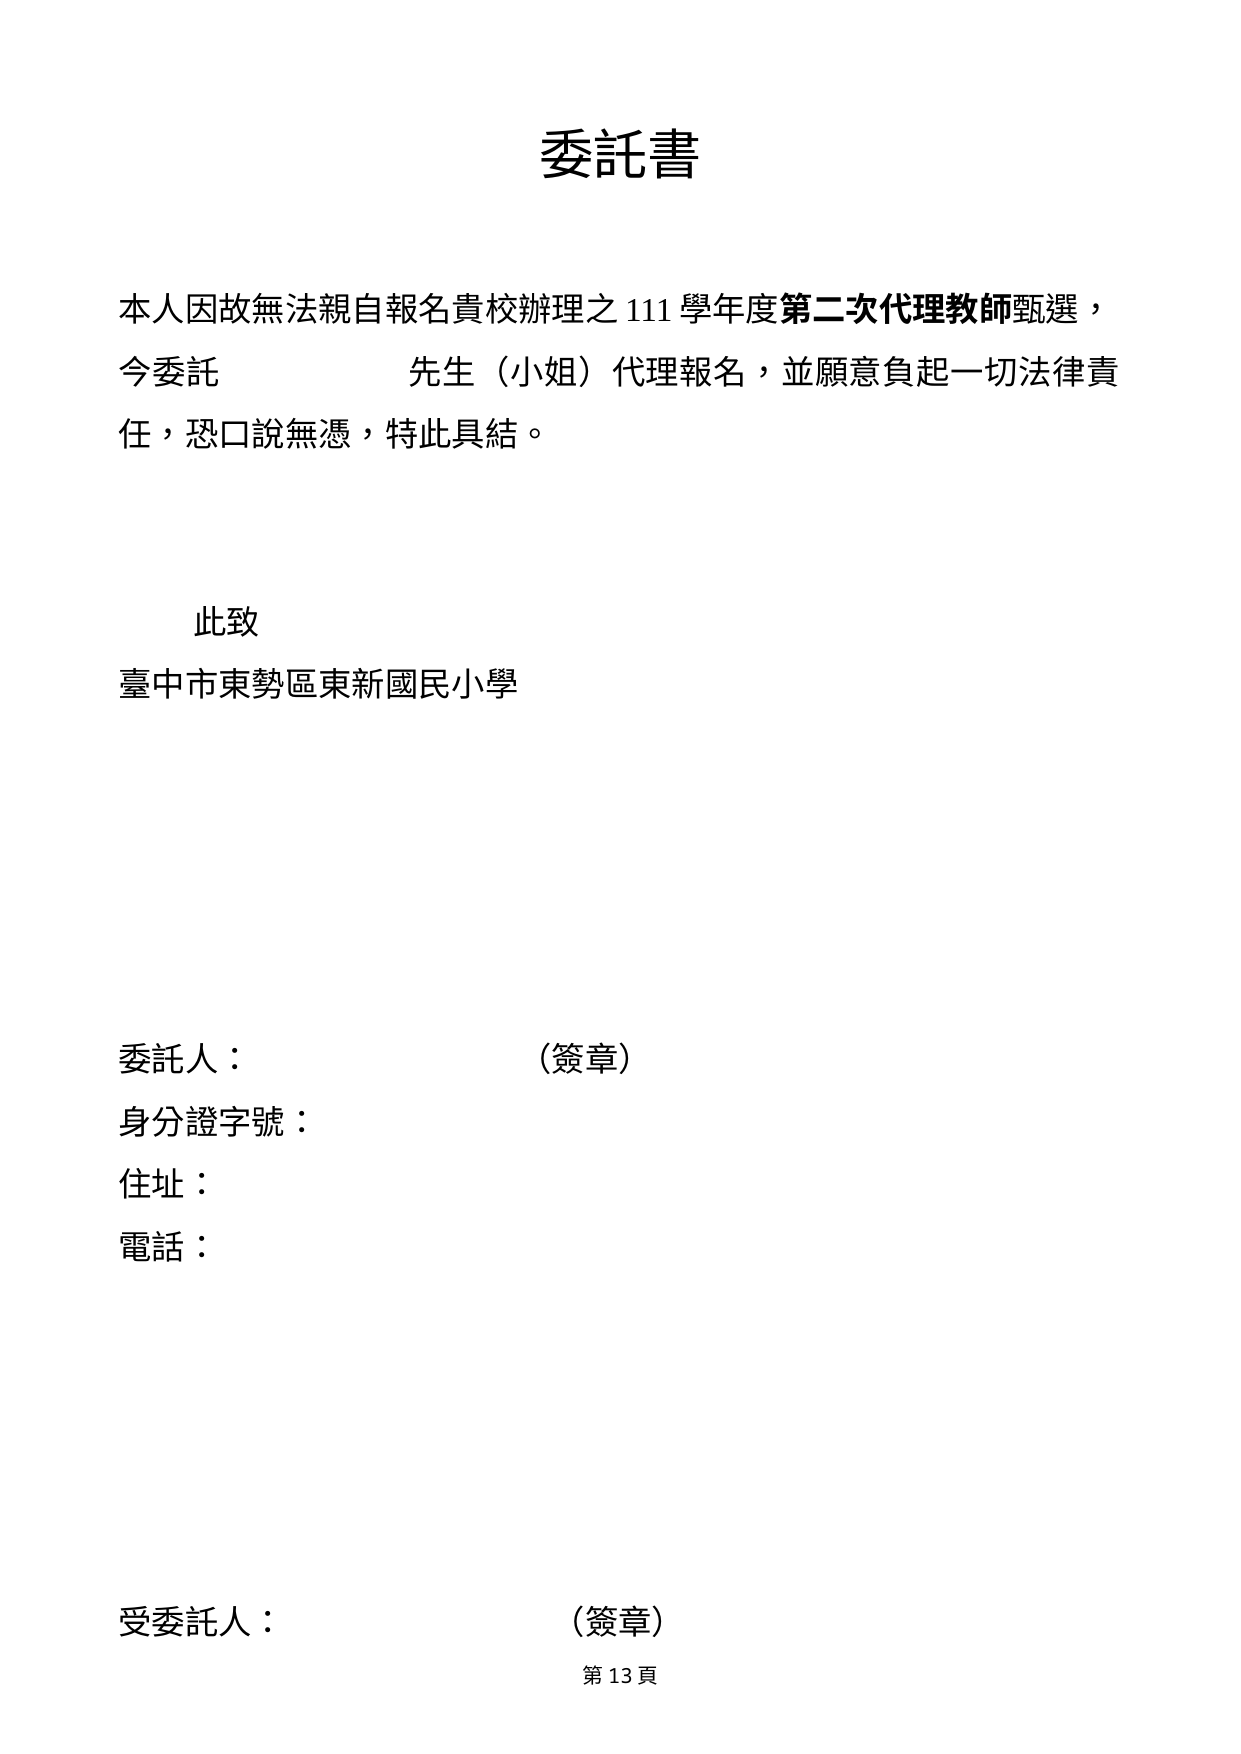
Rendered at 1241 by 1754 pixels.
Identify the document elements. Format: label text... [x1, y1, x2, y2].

text 今委託 先生（小姐）代理報名，並願意負起一切法律責任，恐口說無憑，特此具結。 [118, 328, 1122, 453]
text 電話： [118, 1203, 1122, 1266]
text 身分證字號： [118, 1078, 1122, 1141]
text 臺中市東勢區東新國民小學 [118, 641, 1122, 703]
text 本人因故無法親自報名貴校辦理之111學年度第二次代理教師甄選， [118, 266, 1122, 328]
text 此致 [118, 578, 1122, 641]
text 住址： [118, 1141, 1122, 1203]
text 委託書 [118, 78, 1122, 203]
text 受委託人： （簽章） [118, 1578, 1122, 1641]
text 委託人： （簽章） [118, 1016, 1122, 1078]
